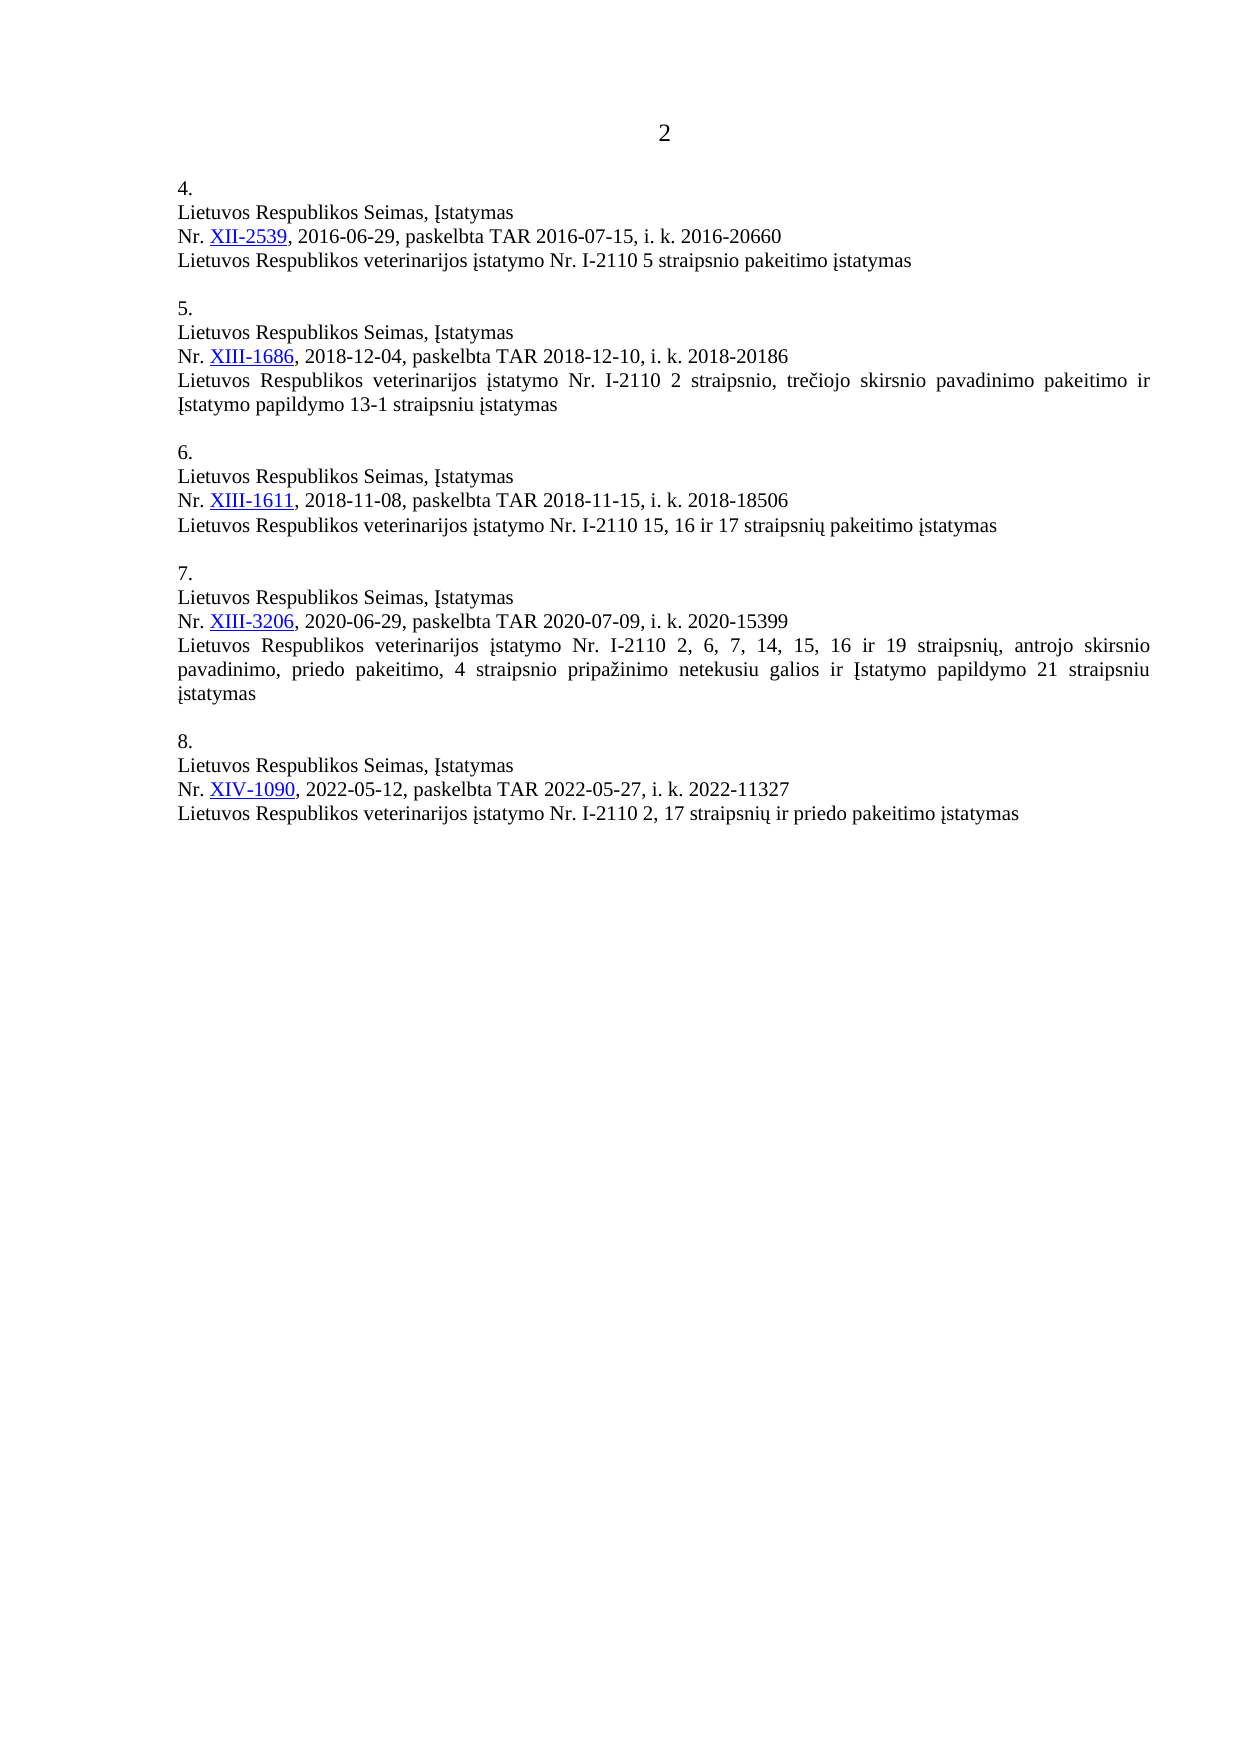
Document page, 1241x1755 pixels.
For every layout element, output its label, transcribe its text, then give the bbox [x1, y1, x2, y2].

text Lietuvos Respublikos Seimas, Įstatymas [177, 320, 1152, 344]
text Nr. XIV-1090, 2022-05-12, paskelbta TAR 2022-05-27, i. k. 2022-11327 [177, 777, 1152, 801]
text Nr. XIII-1686, 2018-12-04, paskelbta TAR 2018-12-10, i. k. 2018-20186 [177, 344, 1152, 368]
text Lietuvos Respublikos veterinarijos įstatymo Nr. I-2110 5 straipsnio pakeitimo įstatymas [177, 248, 1152, 272]
text 7. [177, 561, 1152, 585]
text 4. [177, 176, 1152, 200]
text 5. [177, 296, 1152, 320]
text Lietuvos Respublikos veterinarijos įstatymo Nr. I-2110 15, 16 ir 17 straipsnių pakeitimo įstatymas [177, 512, 1152, 537]
text Nr. XIII-3206, 2020-06-29, paskelbta TAR 2020-07-09, i. k. 2020-15399 [177, 609, 1152, 633]
text Lietuvos Respublikos Seimas, Įstatymas [177, 585, 1152, 609]
text Lietuvos Respublikos Seimas, Įstatymas [177, 753, 1152, 777]
text Lietuvos Respublikos Seimas, Įstatymas [177, 200, 1152, 224]
text Lietuvos Respublikos veterinarijos įstatymo Nr. I-2110 2 straipsnio, trečiojo skirsnio pavadinimo pakeitimo ir Įstatymo papildymo 13-1 straipsniu įstatymas [177, 368, 1152, 416]
text Nr. XII-2539, 2016-06-29, paskelbta TAR 2016-07-15, i. k. 2016-20660 [177, 224, 1152, 248]
text Lietuvos Respublikos veterinarijos įstatymo Nr. I-2110 2, 6, 7, 14, 15, 16 ir 19 straipsnių, antrojo skirsnio pavadinimo, priedo pakeitimo, 4 straipsnio pripažinimo netekusiu galios ir Įstatymo papildymo 21 straipsniu įstatymas [177, 633, 1152, 705]
text 6. [177, 440, 1152, 464]
text 8. [177, 729, 1152, 753]
text Nr. XIII-1611, 2018-11-08, paskelbta TAR 2018-11-15, i. k. 2018-18506 [177, 488, 1152, 512]
text Lietuvos Respublikos veterinarijos įstatymo Nr. I-2110 2, 17 straipsnių ir priedo pakeitimo įstatymas [177, 801, 1152, 825]
text Lietuvos Respublikos Seimas, Įstatymas [177, 464, 1152, 488]
